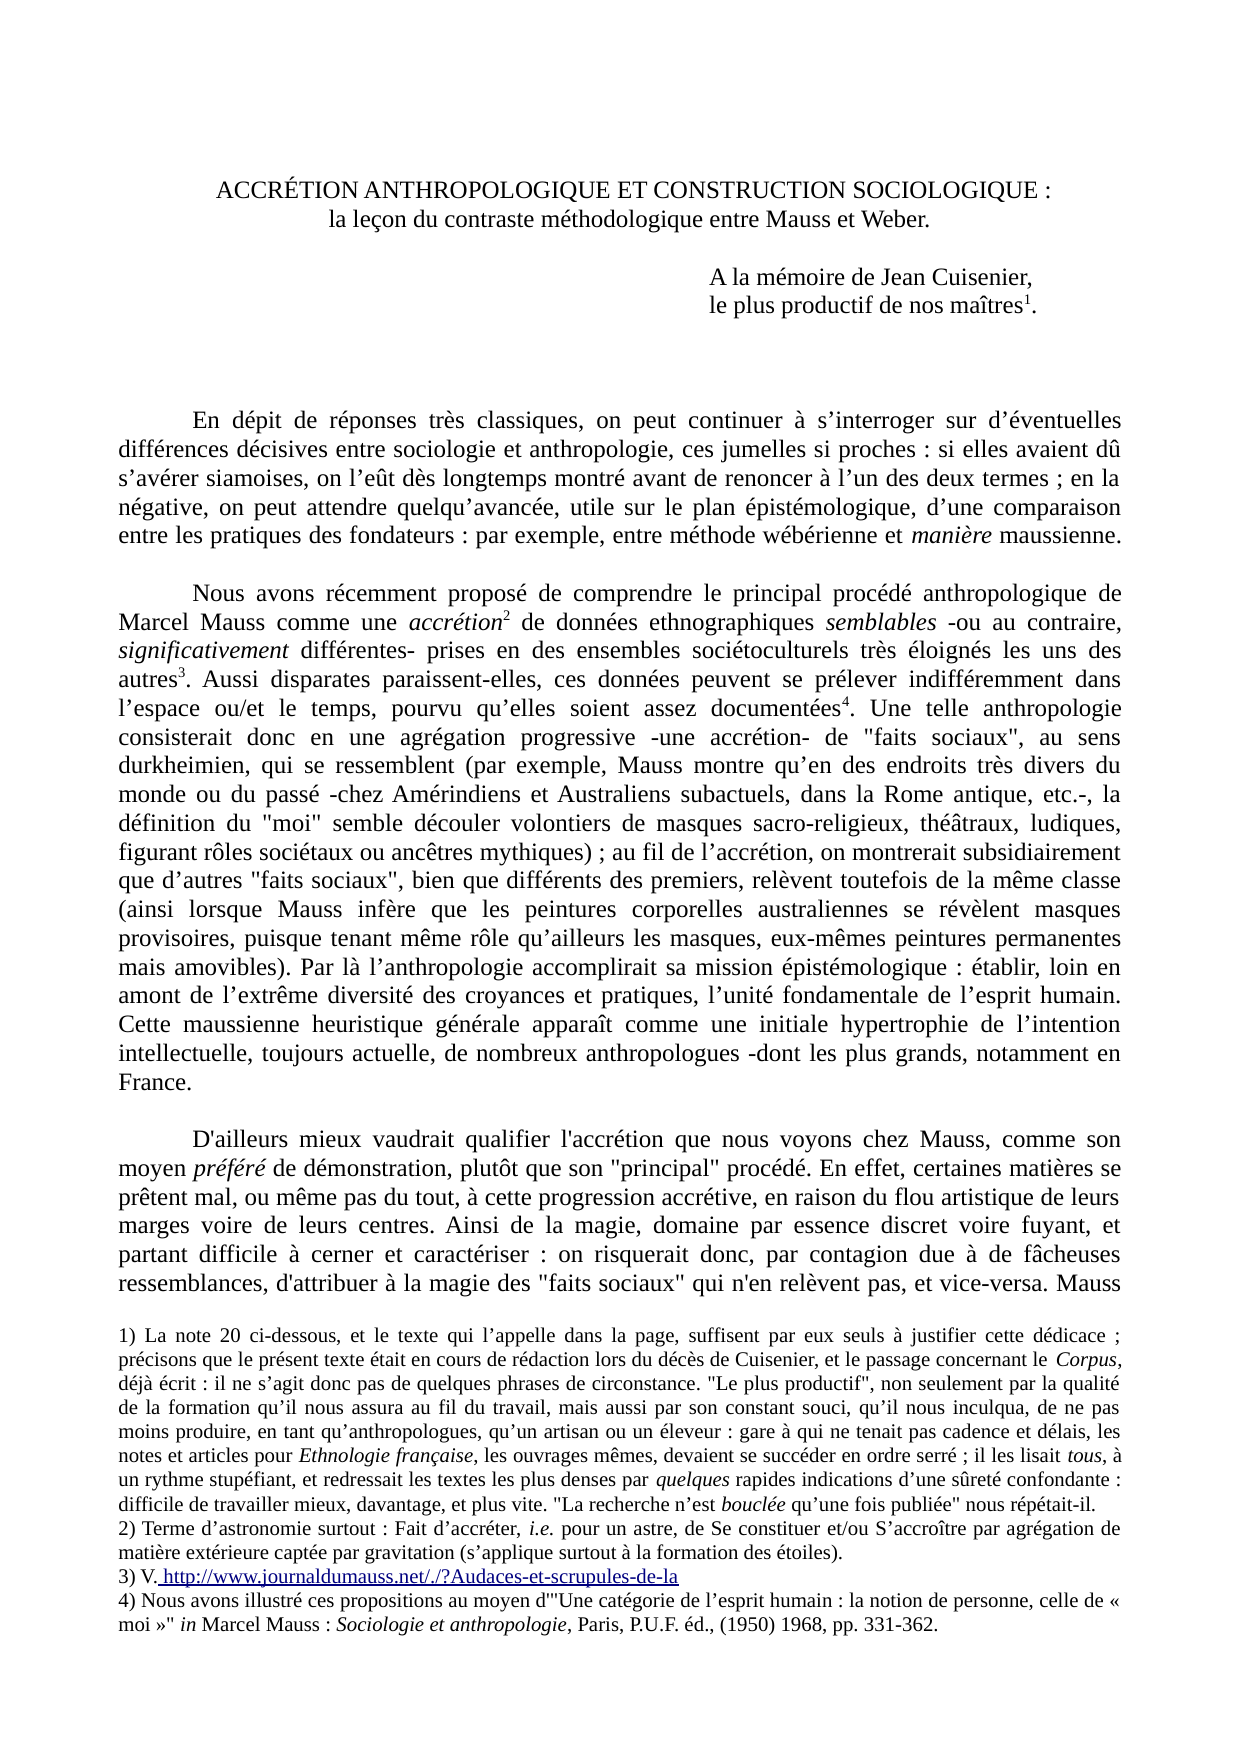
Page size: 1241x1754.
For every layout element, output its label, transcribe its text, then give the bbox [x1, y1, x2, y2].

text ) La note 20 ci-dessous, et le texte qui l’appelle dans la page, suffisent par eux seuls à justifier cette dédicace ; précisons que le présent texte était en cours de rédaction lors du décès de Cuisenier, et le passage concernant le Corpus, déjà écrit : il ne s’agit donc pas de quelques phrases de circonstance. "Le plus productif", non seulement par la qualité de la formation qu’il nous assura au fil du travail, mais aussi par son constant souci, qu’il nous inculqua, de ne pas moins produire, en tant qu’anthropologues, qu’un artisan ou un éleveur : gare à qui ne tenait pas cadence et délais, les notes et articles pour Ethnologie française, les ouvrages mêmes, devaient se succéder en ordre serré ; il les lisait tous, à un rythme stupéfiant, et redressait les textes les plus denses par quelques rapides indications d’une sûreté confondante : difficile de travailler mieux, davantage, et plus vite. "La recherche n’est bouclée qu’une fois publiée" nous répétait-il. [118, 1323, 1122, 1516]
text ) V. http://www.journaldumauss.net/./?Audaces-et-scrupules-de-la [118, 1564, 1122, 1588]
text ) Terme d’astronomie surtout : Fait d’accréter, i.e. pour un astre, de Se constituer et/ou S’accroître par agrégation de matière extérieure captée par gravitation (s’applique surtout à la formation des étoiles). [118, 1516, 1122, 1564]
text le plus productif de nos maîtres. [118, 291, 1122, 319]
text En dépit de réponses très classiques, on peut continuer à s’interroger sur d’éventuelles différences décisives entre sociologie et anthropologie, ces jumelles si proches : si elles avaient dû s’avérer siamoises, on l’eût dès longtemps montré avant de renoncer à l’un des deux termes ; en la négative, on peut attendre quelqu’avancée, utile sur le plan épistémologique, d’une comparaison entre les pratiques des fondateurs : par exemple, entre méthode wébérienne et manière maussienne. [118, 406, 1122, 578]
text la leçon du contraste méthodologique entre Mauss et Weber. [118, 204, 1122, 233]
text Nous avons récemment proposé de comprendre le principal procédé anthropologique de Marcel Mauss comme une accrétion de données ethnographiques semblables -ou au contraire, significativement différentes- prises en des ensembles sociétoculturels très éloignés les uns des autres. Aussi disparates paraissent-elles, ces données peuvent se prélever indifféremment dans l’espace ou/et le temps, pourvu qu’elles soient assez documentées. Une telle anthropologie consisterait donc en une agrégation progressive -une accrétion- de "faits sociaux", au sens durkheimien, qui se ressemblent (par exemple, Mauss montre qu’en des endroits très divers du monde ou du passé -chez Amérindiens et Australiens subactuels, dans la Rome antique, etc.-, la définition du "moi" semble découler volontiers de masques sacro-religieux, théâtraux, ludiques, figurant rôles sociétaux ou ancêtres mythiques) ; au fil de l’accrétion, on montrerait subsidiairement que d’autres "faits sociaux", bien que différents des premiers, relèvent toutefois de la même classe (ainsi lorsque Mauss infère que les peintures corporelles australiennes se révèlent masques provisoires, puisque tenant même rôle qu’ailleurs les masques, eux-mêmes peintures permanentes mais amovibles). Par là l’anthropologie accomplirait sa mission épistémologique : établir, loin en amont de l’extrême diversité des croyances et pratiques, l’unité fondamentale de l’esprit humain. Cette maussienne heuristique générale apparaît comme une initiale hypertrophie de l’intention intellectuelle, toujours actuelle, de nombreux anthropologues -dont les plus grands, notamment en France. [118, 578, 1122, 1096]
text D'ailleurs mieux vaudrait qualifier l'accrétion que nous voyons chez Mauss, comme son moyen préféré de démonstration, plutôt que son "principal" procédé. En effet, certaines matières se prêtent mal, ou même pas du tout, à cette progression accrétive, en raison du flou artistique de leurs marges voire de leurs centres. Ainsi de la magie, domaine par essence discret voire fuyant, et partant difficile à cerner et caractériser : on risquerait donc, par contagion due à de fâcheuses ressemblances, d'attribuer à la magie des "faits sociaux" qui n'en relèvent pas, et vice-versa. Mauss [118, 1124, 1122, 1297]
text A la mémoire de Jean Cuisenier, [118, 262, 1122, 291]
text ) Nous avons illustré ces propositions au moyen d'"Une catégorie de l’esprit humain : la notion de personne, celle de « moi »" in Marcel Mauss : Sociologie et anthropologie, Paris, P.U.F. éd., (1950) 1968, pp. 331-362. [118, 1588, 1122, 1636]
text ACCRÉTION ANTHROPOLOGIQUE ET CONSTRUCTION SOCIOLOGIQUE : [118, 176, 1122, 204]
